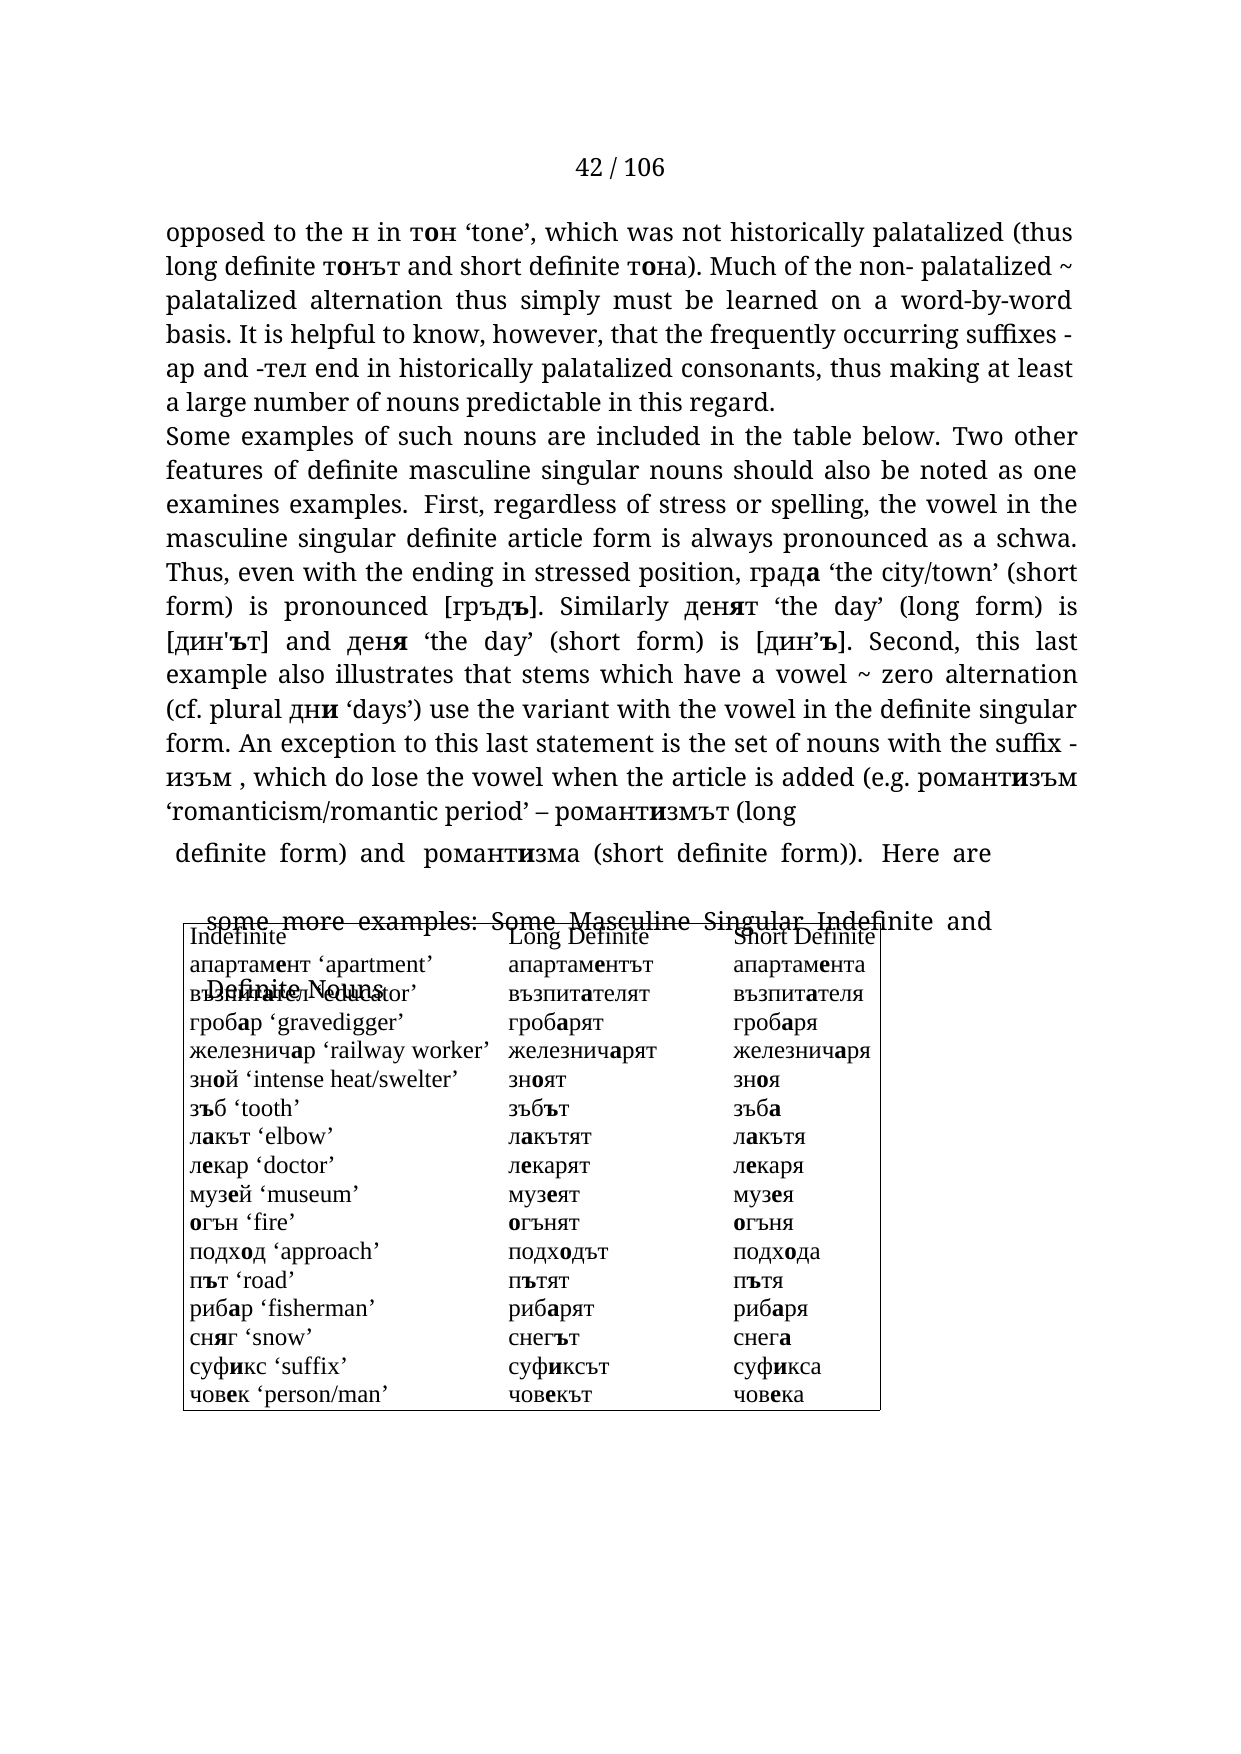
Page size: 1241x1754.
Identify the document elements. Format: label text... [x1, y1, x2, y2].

table_cell рибаря [695, 1296, 880, 1324]
table_cell апартаментът [500, 951, 695, 980]
table_header Indefinite [184, 924, 500, 951]
table_cell железничарят [500, 1038, 695, 1066]
table_cell музеят [500, 1181, 695, 1209]
table_cell лекаря [695, 1152, 880, 1181]
table_cell рибарят [500, 1296, 695, 1324]
table_cell лакът ‘elbow’ [184, 1124, 500, 1152]
table_cell сняг ‘snow’ [184, 1324, 500, 1353]
table_cell апартамент ‘apartment’ [184, 951, 500, 980]
table_cell суфикса [695, 1353, 880, 1382]
text opposed to the н in тон ‘tone’, which was not historically palatalized (thus long definite тонът and short definite тона). Much of the non- palatalized ~ palatalized alternation thus simply must be learned on a word-by-word basis. It is helpful to know, however, that the frequently occurring suffixes -ар and -тел end in historically palatalized consonants, thus making at least a large number of nouns predictable in this regard. [166, 214, 1073, 419]
table_cell железничар ‘railway worker’ [184, 1038, 500, 1066]
table_cell музея [695, 1181, 880, 1209]
table_cell огъня [695, 1210, 880, 1238]
table_cell зъбът [500, 1095, 695, 1123]
table_cell зной ‘intense heat/swelter’ [184, 1066, 500, 1095]
table_cell възпитателят [500, 980, 695, 1009]
table_cell зъба [695, 1095, 880, 1123]
table_cell път ‘road’ [184, 1267, 500, 1296]
table_cell гробаря [695, 1009, 880, 1037]
table_cell рибар ‘fisherman’ [184, 1296, 500, 1324]
table_cell лакътя [695, 1124, 880, 1152]
table_cell възпитател ‘educator’ [184, 980, 500, 1009]
table_cell музей ‘museum’ [184, 1181, 500, 1209]
table_cell железничаря [695, 1038, 880, 1066]
table_cell гробарят [500, 1009, 695, 1037]
table_cell гробар ‘gravedigger’ [184, 1009, 500, 1037]
table_cell възпитателя [695, 980, 880, 1009]
table_cell подхода [695, 1238, 880, 1267]
table_cell зноят [500, 1066, 695, 1095]
table_cell суфиксът [500, 1353, 695, 1382]
table_cell пътя [695, 1267, 880, 1296]
table_cell човека [695, 1382, 880, 1410]
text definite form) and романтизма (short definite form)). Here are some more examples: Some Masculine Singular Indefinite and Definite Nouns [150, 836, 992, 1006]
table_cell суфикс ‘suffix’ [184, 1353, 500, 1382]
table_cell човек ‘person/man’ [184, 1382, 500, 1410]
table_cell снегът [500, 1324, 695, 1353]
table_cell снега [695, 1324, 880, 1353]
table_cell подходът [500, 1238, 695, 1267]
table_header Long Definite [500, 924, 695, 951]
table_cell човекът [500, 1382, 695, 1410]
table_cell пътят [500, 1267, 695, 1296]
table_cell огънят [500, 1210, 695, 1238]
table_cell лакътят [500, 1124, 695, 1152]
table_cell зъб ‘tooth’ [184, 1095, 500, 1123]
text Some examples of such nouns are included in the table below. Two other features of definite masculine singular nouns should also be noted as one examines examples. First, regardless of stress or spelling, the vowel in the masculine singular definite article form is always pronounced as a schwa. Thus, even with the ending in stressed position, града ‘the city/town’ (short form) is pronounced [гръдъ]. Similarly денят ‘the day’ (long form) is [дин'ът] and деня ‘the day’ (short form) is [дин’ъ]. Second, this last example also illustrates that stems which have a vowel ~ zero alternation (cf. plural дни ‘days’) use the variant with the vowel in the definite singular form. An exception to this last statement is the set of nouns with the suffix -изъм , which do lose the vowel when the article is added (e.g. романтизъм ‘romanticism/romantic period’ – романтизмът (long [166, 419, 1078, 827]
table_cell лекарят [500, 1152, 695, 1181]
table_cell огън ‘fire’ [184, 1210, 500, 1238]
table_cell лекар ‘doctor’ [184, 1152, 500, 1181]
table_cell подход ‘approach’ [184, 1238, 500, 1267]
table_cell зноя [695, 1066, 880, 1095]
table_header Short Definite [695, 924, 880, 951]
table_cell апартамента [695, 951, 880, 980]
